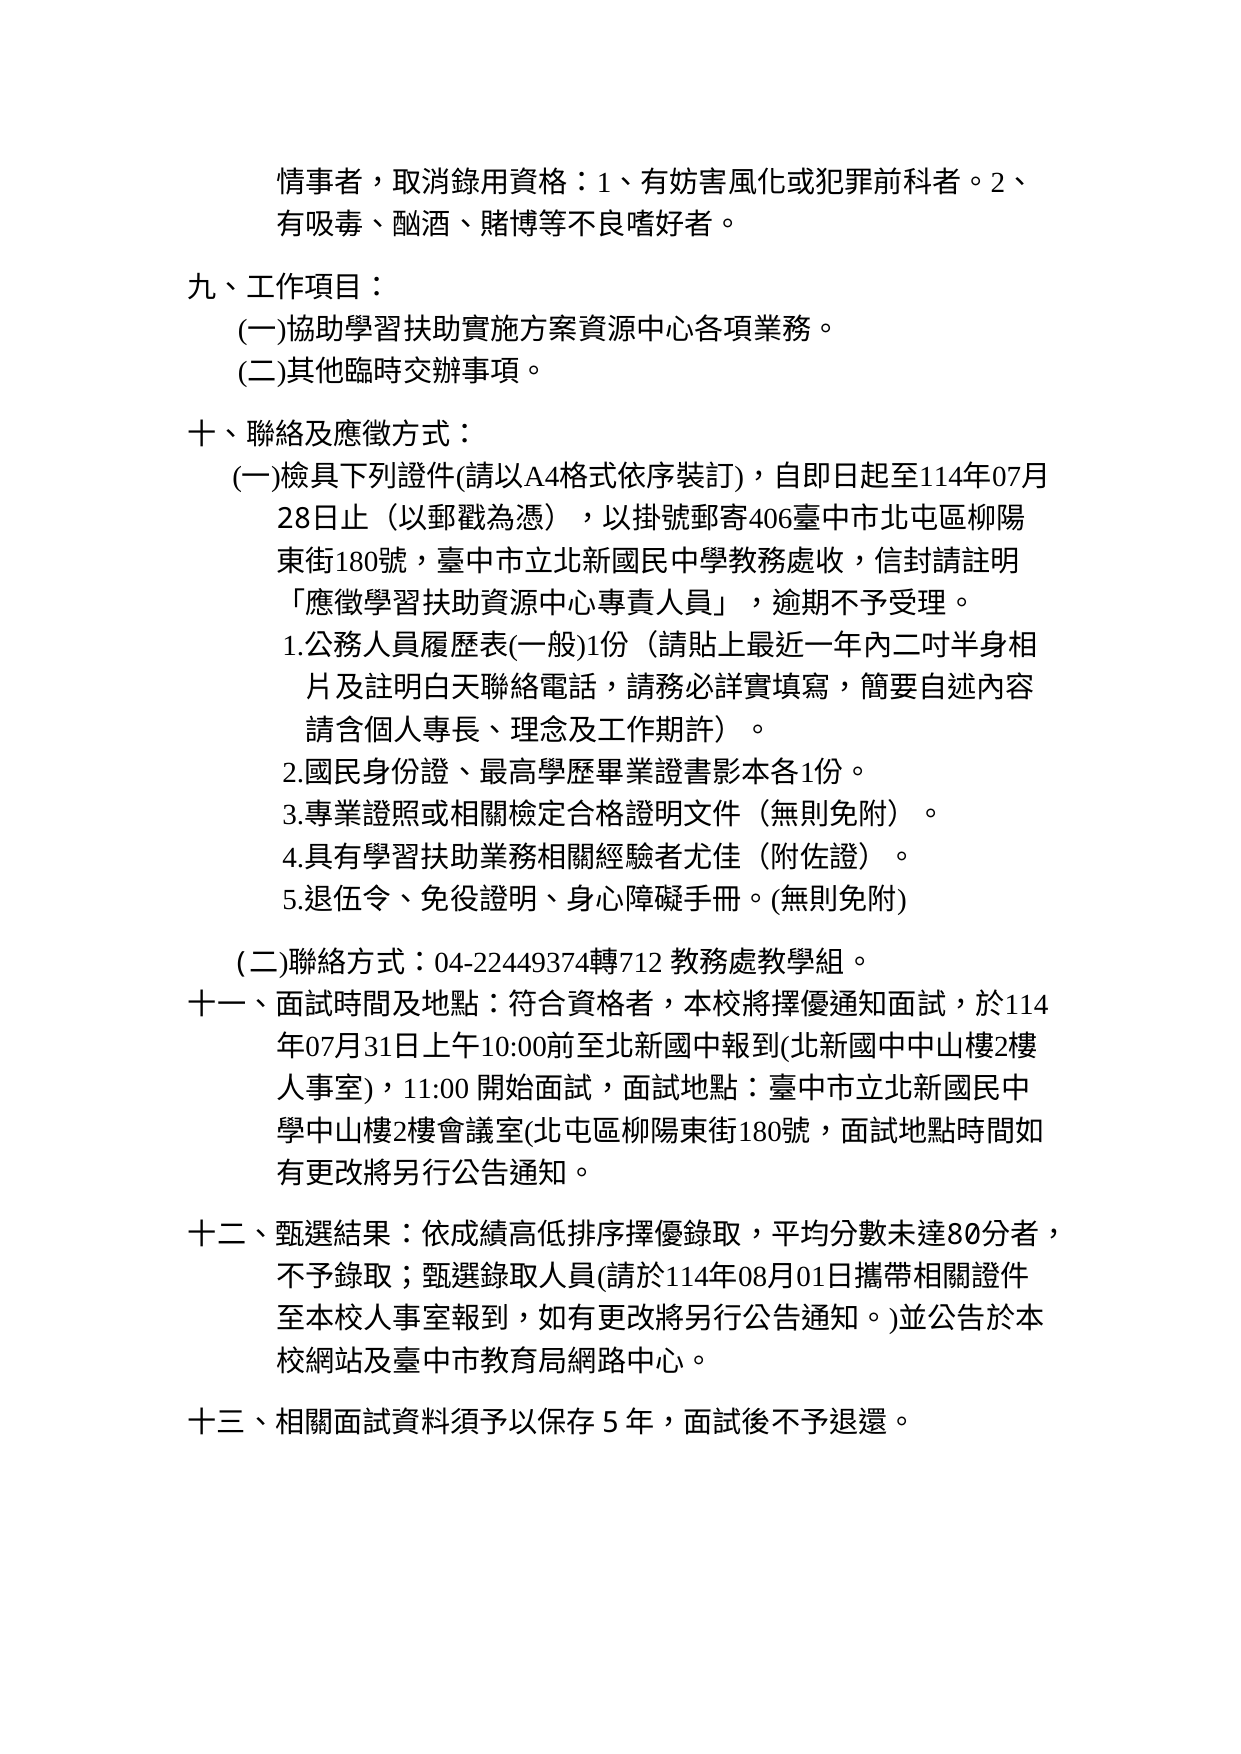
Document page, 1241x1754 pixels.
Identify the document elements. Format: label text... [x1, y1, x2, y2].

text 十三、相關面試資料須予以保存5年，面試後不予退還。 [187, 1398, 1053, 1441]
text 5.退伍令、免役證明、身心障礙手冊。(無則免附) [282, 875, 1053, 918]
text 情事者，取消錄用資格：1、有妨害風化或犯罪前科者。2、有吸毒、酗酒、賭博等不良嗜好者。 [232, 158, 1053, 243]
text (二)聯絡方式：04-22449374轉712 教務處教學組。 [187, 918, 1053, 980]
text 3.專業證照或相關檢定合格證明文件（無則免附）。 [282, 791, 1053, 833]
text (一)檢具下列證件(請以A4格式依序裝訂)，自即日起至114年07月28日止（以郵戳為憑），以掛號郵寄406臺中市北屯區柳陽東街180號，臺中市立北新國民中學教務處收，信封請註明「應徵學習扶助資源中心專責人員」，逾期不予受理。 [232, 452, 1053, 622]
text 2.國民身份證、最高學歷畢業證書影本各1份。 [282, 748, 1053, 791]
text (一)協助學習扶助實施方案資源中心各項業務。 [187, 305, 1053, 348]
text 十、聯絡及應徵方式： [187, 390, 1053, 452]
text 十一、面試時間及地點：符合資格者，本校將擇優通知面試，於114年07月31日上午10:00前至北新國中報到(北新國中中山樓2樓人事室)，11:00 開始面試，面試地點：臺中市立北新國民中學中山樓2樓會議室(北屯區柳陽東街180號，面試地點時間如有更改將另行公告通知。 [188, 980, 1053, 1192]
text 1.公務人員履歷表(一般)1份（請貼上最近一年內二吋半身相片及註明白天聯絡電話，請務必詳實填寫，簡要自述內容請含個人專長、理念及工作期許）。 [282, 622, 1053, 748]
text 十二、甄選結果：依成績高低排序擇優錄取，平均分數未達80分者，不予錄取；甄選錄取人員(請於114年08月01日攜帶相關證件至本校人事室報到，如有更改將另行公告通知。)並公告於本校網站及臺中市教育局網路中心。 [188, 1210, 1053, 1380]
text 九、工作項目： [187, 243, 1053, 305]
text (二)其他臨時交辦事項。 [187, 348, 1053, 390]
text 4.具有學習扶助業務相關經驗者尤佳（附佐證）。 [282, 833, 1053, 875]
